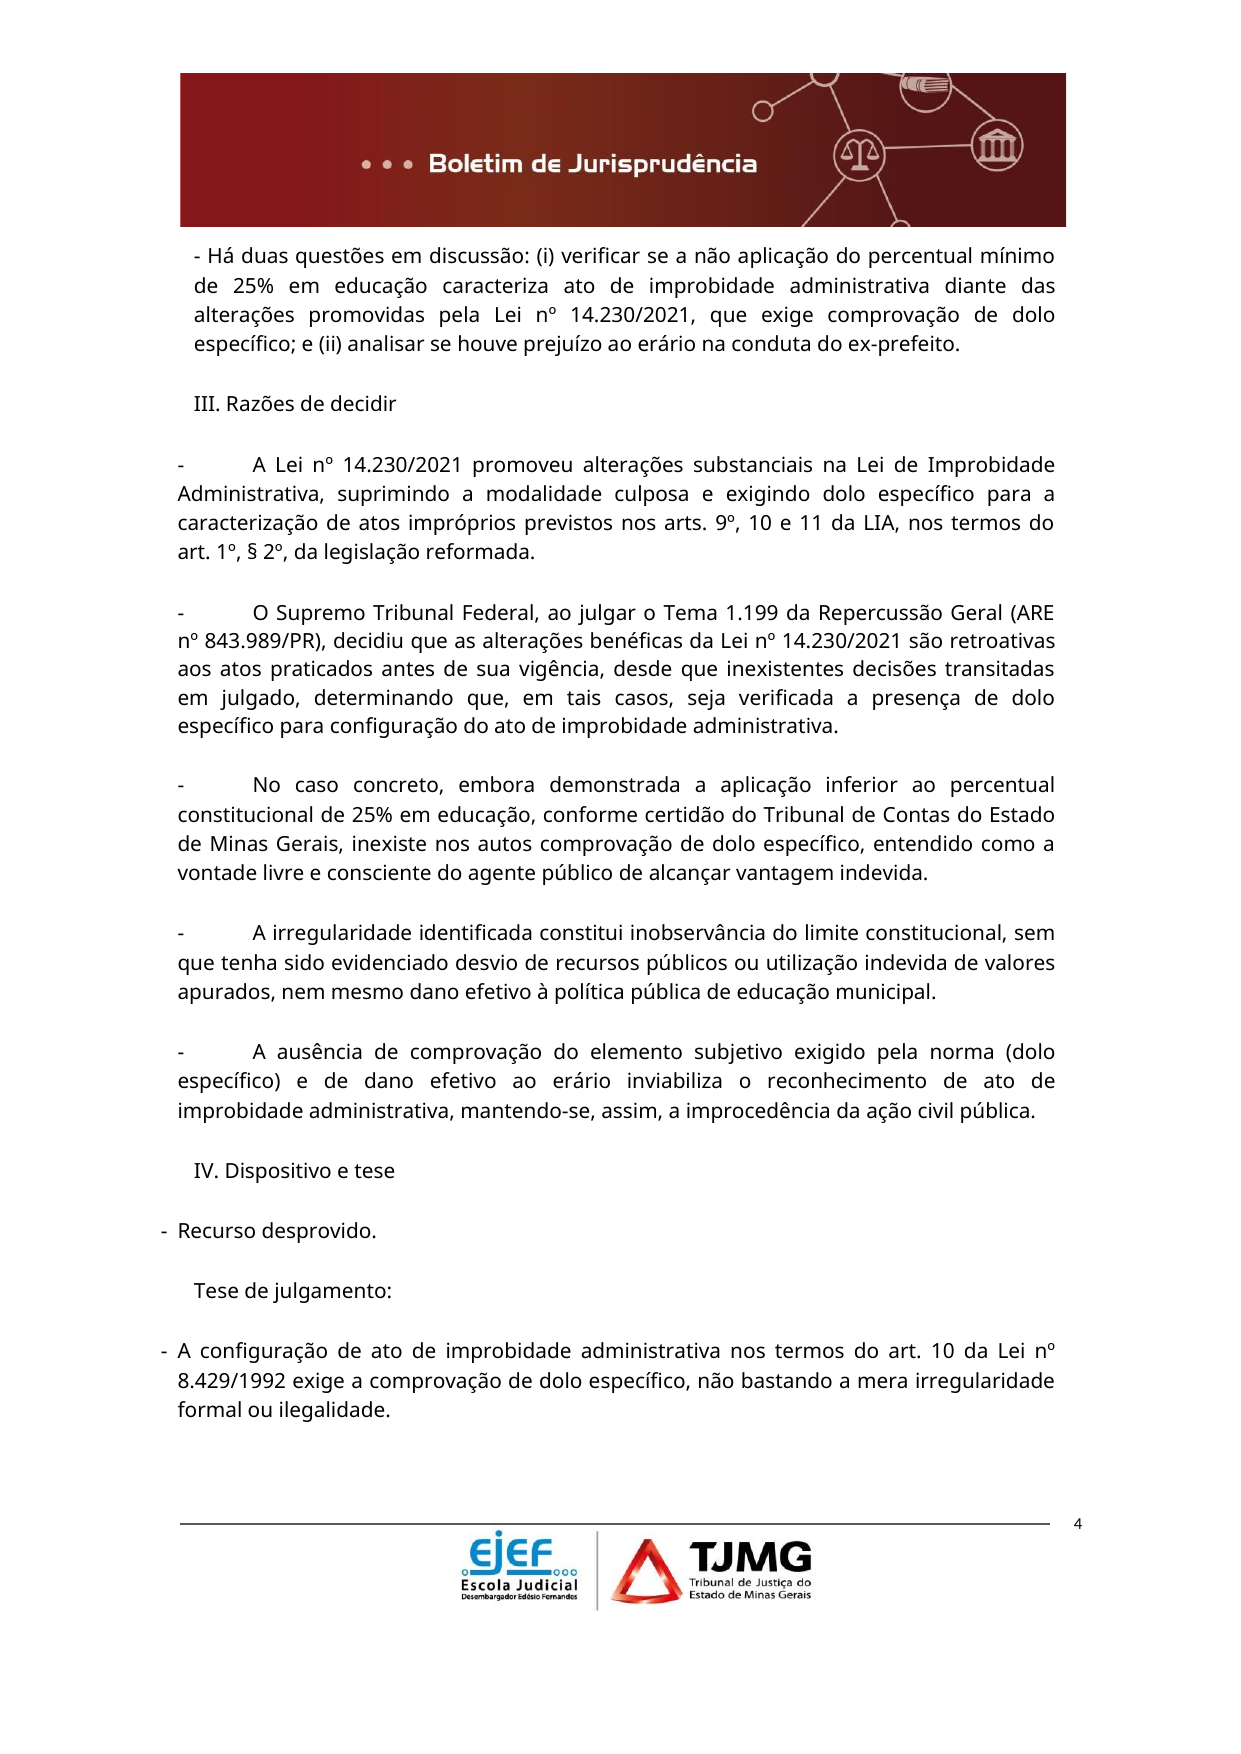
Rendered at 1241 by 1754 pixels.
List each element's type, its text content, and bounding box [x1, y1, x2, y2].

list A ausência de comprovação do elemento subjetivo exigido pela norma (dolo específico) e de dano efetivo ao erário inviabiliza o reconhecimento de ato de improbidade administrativa, mantendo-se, assim, a improcedência da ação civil pública. [177, 1037, 1056, 1124]
list A Lei nº 14.230/2021 promoveu alterações substanciais na Lei de Improbidade Administrativa, suprimindo a modalidade culposa e exigindo dolo específico para a caracterização de atos impróprios previstos nos arts. 9º, 10 e 11 da LIA, nos termos do art. 1º, § 2º, da legislação reformada. [177, 450, 1056, 566]
list Recurso desprovido. [161, 1216, 1056, 1244]
list A irregularidade identificada constitui inobservância do limite constitucional, sem que tenha sido evidenciado desvio de recursos públicos ou utilização indevida de valores apurados, nem mesmo dano efetivo à política pública de educação municipal. [177, 918, 1056, 1005]
list O Supremo Tribunal Federal, ao julgar o Tema 1.199 da Repercussão Geral (ARE nº 843.989/PR), decidiu que as alterações benéficas da Lei nº 14.230/2021 são retroativas aos atos praticados antes de sua vigência, desde que inexistentes decisões transitadas em julgado, determinando que, em tais casos, seja verificada a presença de dolo específico para configuração do ato de improbidade administrativa. [177, 598, 1056, 740]
text III. Razões de decidir [194, 389, 1056, 418]
text IV. Dispositivo e tese [194, 1156, 1056, 1184]
text - Há duas questões em discussão: (i) verificar se a não aplicação do percentual mínimo de 25% em educação caracteriza ato de improbidade administrativa diante das alterações promovidas pela Lei nº 14.230/2021, que exige comprovação de dolo específico; e (ii) analisar se houve prejuízo ao erário na conduta do ex-prefeito. [194, 241, 1056, 358]
text Tese de julgamento: [194, 1276, 1056, 1305]
list A configuração de ato de improbidade administrativa nos termos do art. 10 da Lei nº 8.429/1992 exige a comprovação de dolo específico, não bastando a mera irregularidade formal ou ilegalidade. [161, 1337, 1056, 1423]
list No caso concreto, embora demonstrada a aplicação inferior ao percentual constitucional de 25% em educação, conforme certidão do Tribunal de Contas do Estado de Minas Gerais, inexiste nos autos comprovação de dolo específico, entendido como a vontade livre e consciente do agente público de alcançar vantagem indevida. [177, 770, 1056, 887]
